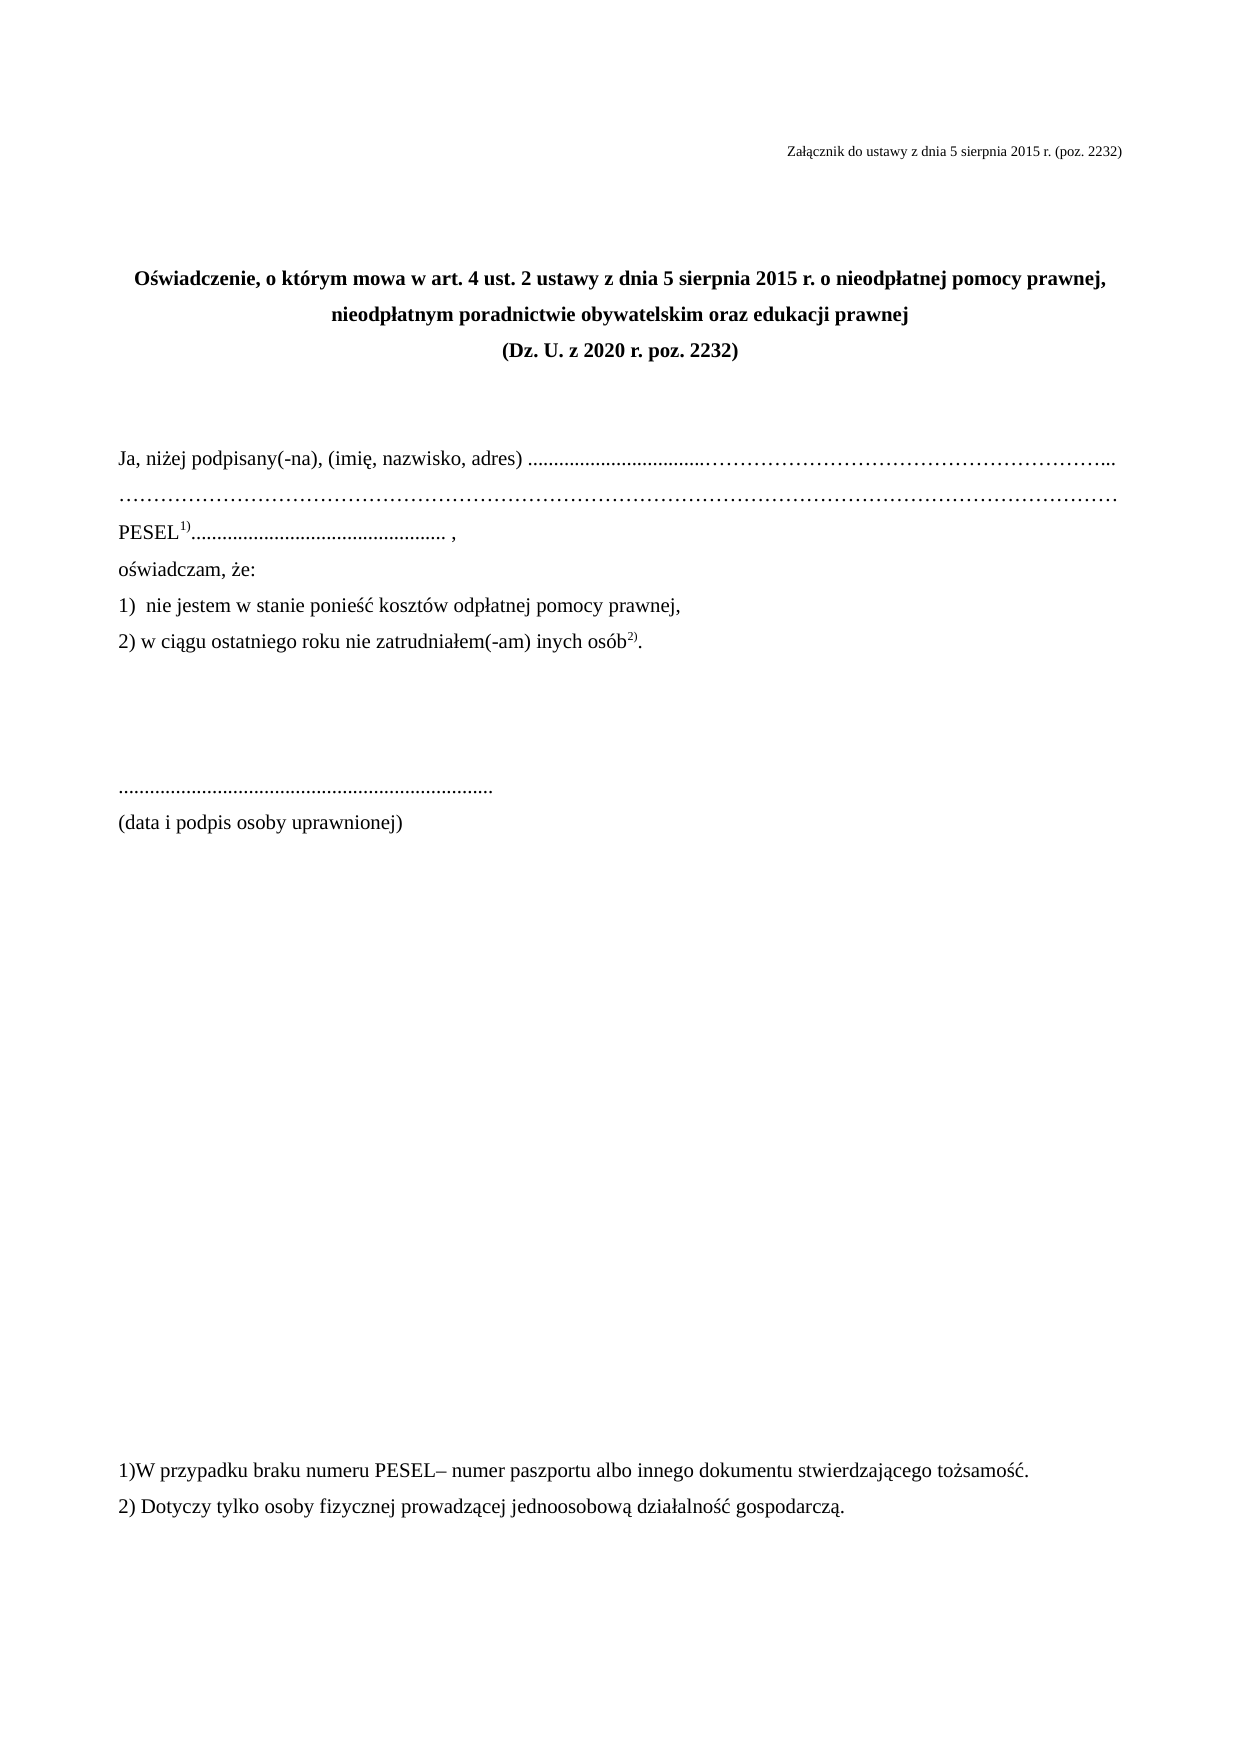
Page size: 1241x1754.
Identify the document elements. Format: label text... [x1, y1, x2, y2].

text (data i podpis osoby uprawnionej) [118, 809, 1122, 834]
text Ja, niżej podpisany(-na), (imię, nazwisko, adres) ..................................…………………………………………………... [118, 446, 1122, 470]
text PESEL1)................................................. , [118, 518, 1122, 544]
text (Dz. U. z 2020 r. poz. 2232) [118, 338, 1122, 362]
text nieodpłatnym poradnictwie obywatelskim oraz edukacji prawnej [118, 302, 1122, 326]
text Załącznik do ustawy z dnia 5 sierpnia 2015 r. (poz. 2232) [118, 143, 1122, 160]
text 2) w ciągu ostatniego roku nie zatrudniałem(-am) inych osób2). [118, 629, 1122, 653]
text oświadczam, że: [118, 557, 1122, 581]
text ........................................................................ [118, 773, 1122, 798]
text 1) nie jestem w stanie ponieść kosztów odpłatnej pomocy prawnej, [118, 593, 1122, 617]
text 2) Dotyczy tylko osoby fizycznej prowadzącej jednoosobową działalność gospodarczą. [118, 1494, 1122, 1518]
text Oświadczenie, o którym mowa w art. 4 ust. 2 ustawy z dnia 5 sierpnia 2015 r. o nieodpłatnej pomocy prawnej, [118, 193, 1122, 289]
text 1)W przypadku braku numeru PESEL– numer paszportu albo innego dokumentu stwierdzającego tożsamość. [118, 1458, 1122, 1482]
text ……………………………………………………………………………………………………………………………… [118, 482, 1122, 506]
